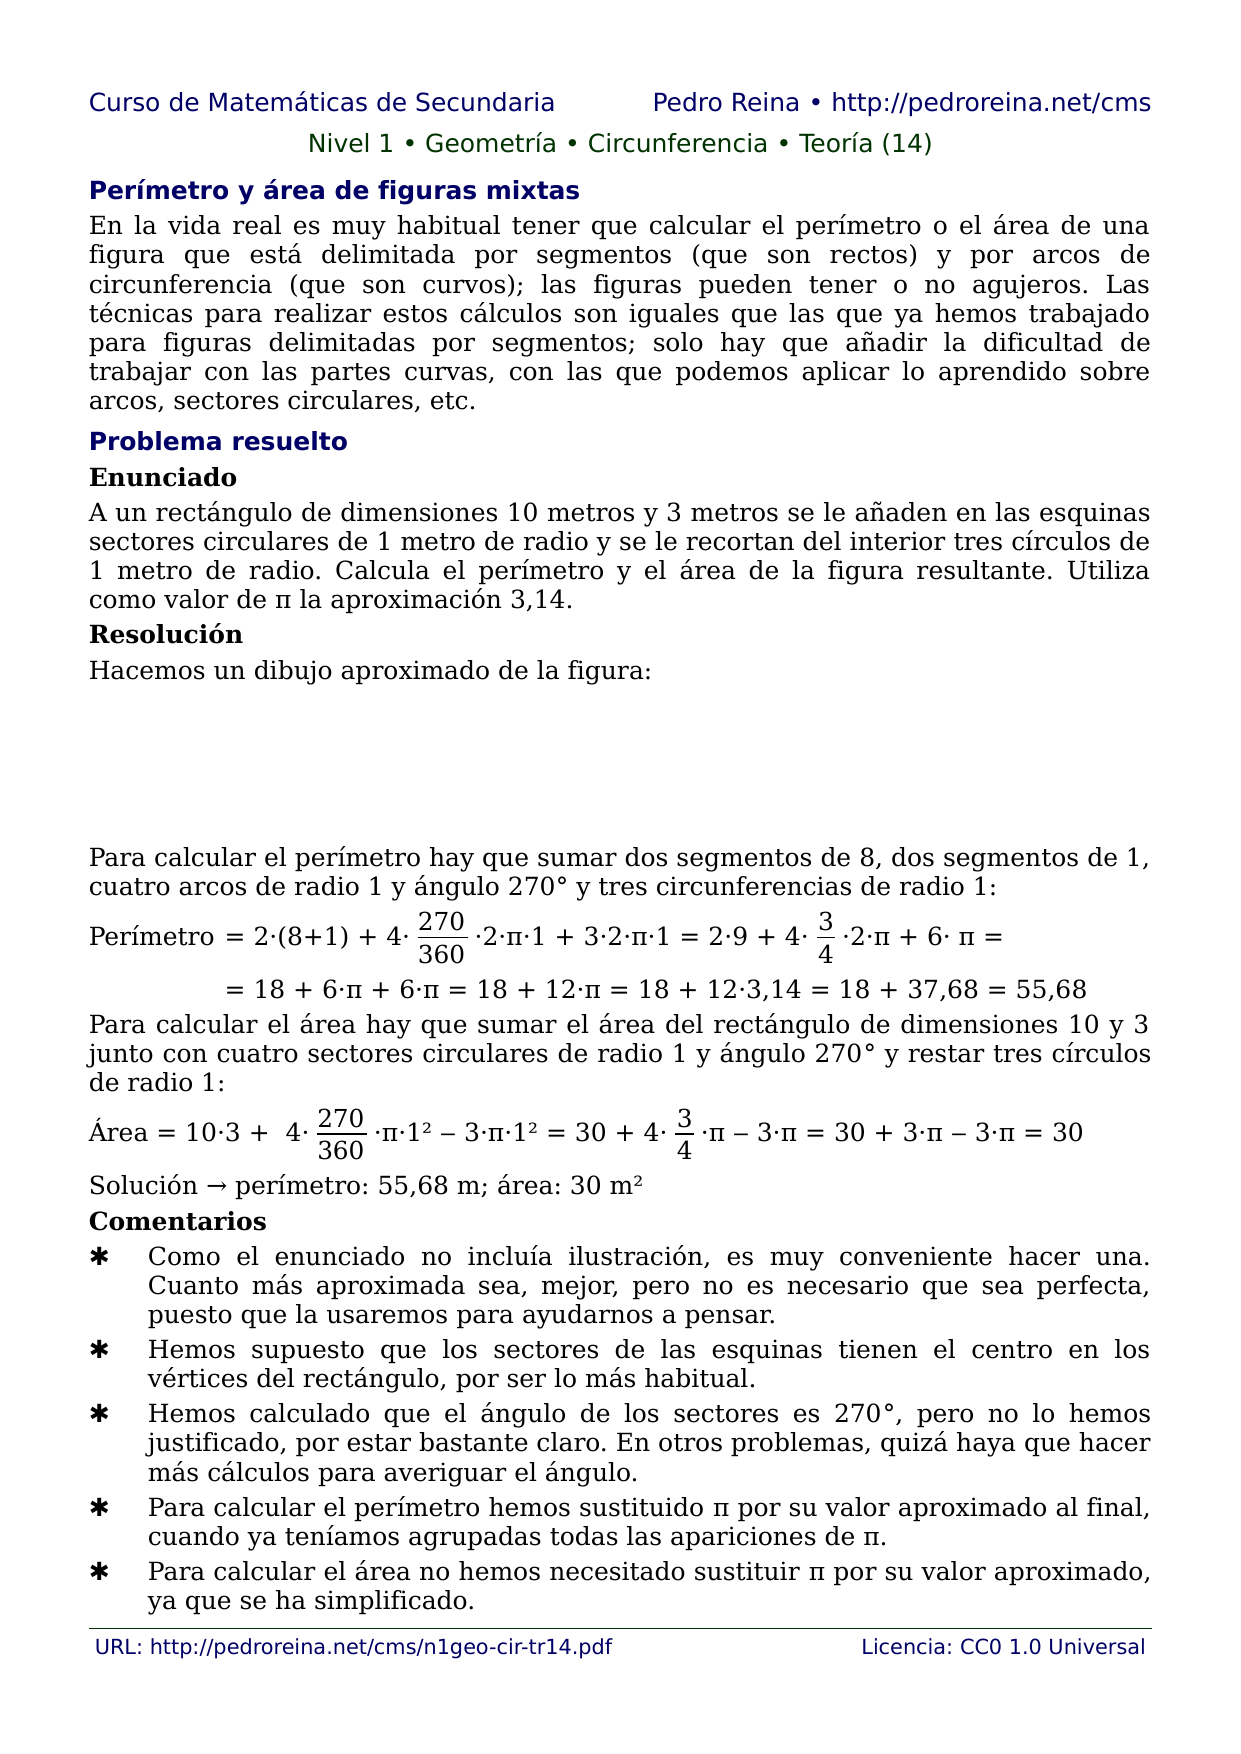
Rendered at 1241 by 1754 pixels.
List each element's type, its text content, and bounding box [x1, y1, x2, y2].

text Área = 10·3 + 4··π·1² ‒ 3·π·1² = 30 + 4··π ‒ 3·π = 30 + 3·π ‒ 3·π = 30 [88, 1104, 1152, 1165]
text Curso de Matemáticas de Secundaria Pedro Reina • http://pedroreina.net/cms [88, 88, 1152, 118]
text En la vida real es muy habitual tener que calcular el perímetro o el área de una figura que está delimitada por segmentos (que son rectos) y por arcos de circunferencia (que son curvos); las figuras pueden tener o no agujeros. Las técnicas para realizar estos cálculos son iguales que las que ya hemos trabajado para figuras delimitadas por segmentos; solo hay que añadir la dificultad de trabajar con las partes curvas, con las que podemos aplicar lo aprendido sobre arcos, sectores circulares, etc. [88, 211, 1152, 416]
text Problema resuelto [88, 427, 1152, 457]
text Resolución [88, 621, 1152, 650]
text Para calcular el perímetro hay que sumar dos segmentos de 8, dos segmentos de 1, cuatro arcos de radio 1 y ángulo 270° y tres circunferencias de radio 1: [88, 843, 1152, 901]
text Comentarios [88, 1206, 1152, 1236]
text Perímetro y área de figuras mixtas [88, 176, 1152, 206]
text Para calcular el área hay que sumar el área del rectángulo de dimensiones 10 y 3 junto con cuatro sectores circulares de radio 1 y ángulo 270° y restar tres círculos de radio 1: [88, 1010, 1152, 1098]
text = 18 + 6·π + 6·π = 18 + 12·π = 18 + 12·3,14 = 18 + 37,68 = 55,68 [88, 975, 1152, 1004]
text A un rectángulo de dimensiones 10 metros y 3 metros se le añaden en las esquinas sectores circulares de 1 metro de radio y se le recortan del interior tres círculos de 1 metro de radio. Calcula el perímetro y el área de la figura resultante. Utiliza como valor de π la aproximación 3,14. [88, 498, 1152, 614]
text Solución → perímetro: 55,68 m; área: 30 m² [88, 1171, 1152, 1201]
list Como el enunciado no incluía ilustración, es muy conveniente hacer una. Cuanto más aproximada sea, mejor, pero no es necesario que sea perfecta, puesto que la usaremos para ayudarnos a pensar. [88, 1242, 1152, 1329]
list Hemos calculado que el ángulo de los sectores es 270°, pero no lo hemos justificado, por estar bastante claro. En otros problemas, quizá haya que hacer más cálculos para averiguar el ángulo. [88, 1399, 1152, 1487]
list Hemos supuesto que los sectores de las esquinas tienen el centro en los vértices del rectángulo, por ser lo más habitual. [88, 1335, 1152, 1393]
text Perímetro = 2·(8+1) + 4··2·π·1 + 3·2·π·1 = 2·9 + 4··2·π + 6· π = [88, 907, 1152, 969]
list Para calcular el área no hemos necesitado sustituir π por su valor aproximado, ya que se ha simplificado. [88, 1557, 1152, 1616]
text Enunciado [88, 463, 1152, 492]
list Para calcular el perímetro hemos sustituido π por su valor aproximado al final, cuando ya teníamos agrupadas todas las apariciones de π. [88, 1493, 1152, 1551]
text Nivel 1 • Geometría • Circunferencia • Teoría (14) [88, 129, 1152, 159]
text Hacemos un dibujo aproximado de la figura: [88, 656, 1152, 685]
